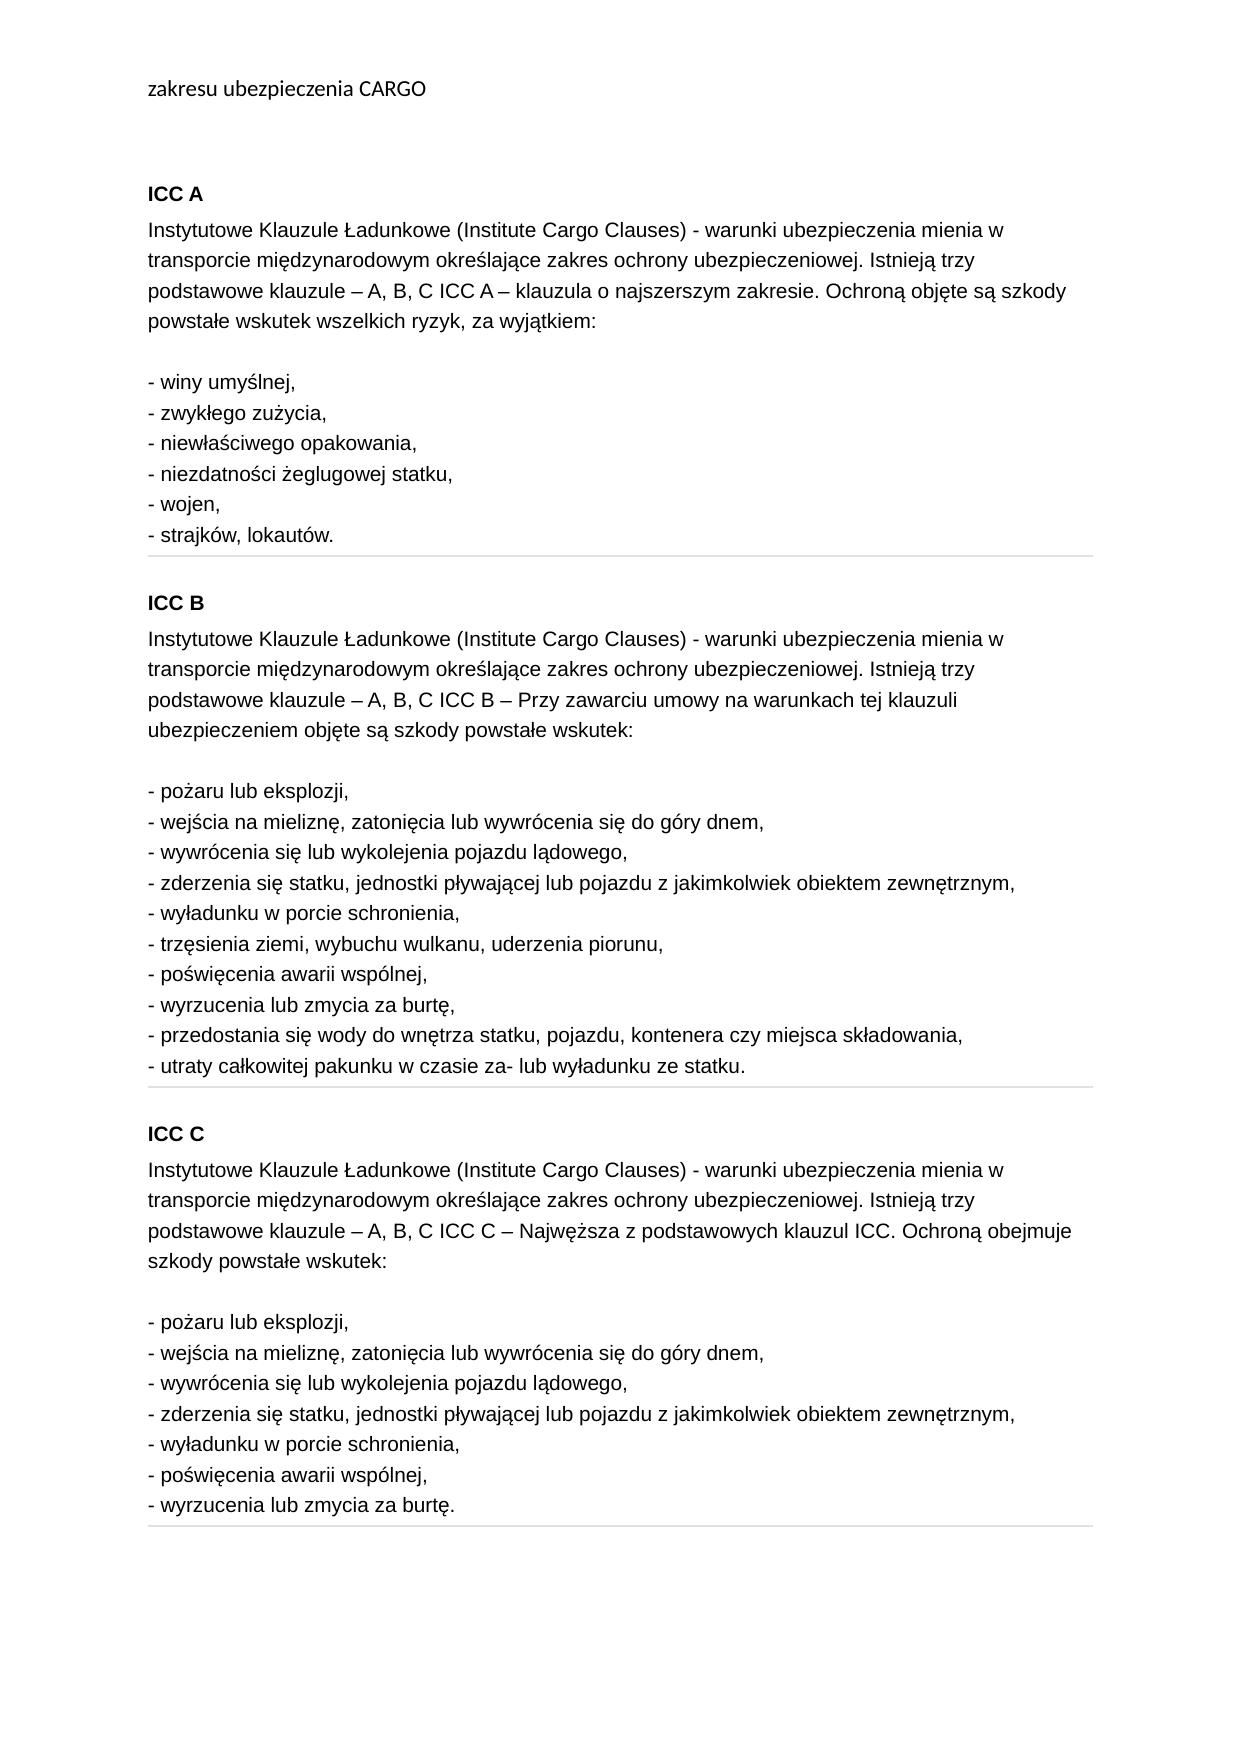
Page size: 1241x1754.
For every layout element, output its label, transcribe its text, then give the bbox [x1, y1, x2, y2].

text Instytutowe Klauzule Ładunkowe (Institute Cargo Clauses) - warunki ubezpieczenia mienia w transporcie międzynarodowym określające zakres ochrony ubezpieczeniowej. Istnieją trzy podstawowe klauzule – A, B, C ICC B – Przy zawarciu umowy na warunkach tej klauzuli ubezpieczeniem objęte są szkody powstałe wskutek: - pożaru lub eksplozji, - wejścia na mieliznę, zatonięcia lub wywrócenia się do góry dnem, - wywrócenia się lub wykolejenia pojazdu lądowego, - zderzenia się statku, jednostki pływającej lub pojazdu z jakimkolwiek obiektem zewnętrznym, - wyładunku w porcie schronienia, - trzęsienia ziemi, wybuchu wulkanu, uderzenia piorunu, - poświęcenia awarii wspólnej, - wyrzucenia lub zmycia za burtę, - przedostania się wody do wnętrza statku, pojazdu, kontenera czy miejsca składowania, - utraty całkowitej pakunku w czasie za- lub wyładunku ze statku. [148, 620, 1093, 1086]
text Instytutowe Klauzule Ładunkowe (Institute Cargo Clauses) - warunki ubezpieczenia mienia w transporcie międzynarodowym określające zakres ochrony ubezpieczeniowej. Istnieją trzy podstawowe klauzule – A, B, C ICC C – Najwęższa z podstawowych klauzul ICC. Ochroną obejmuje szkody powstałe wskutek: - pożaru lub eksplozji, - wejścia na mieliznę, zatonięcia lub wywrócenia się do góry dnem, - wywrócenia się lub wykolejenia pojazdu lądowego, - zderzenia się statku, jednostki pływającej lub pojazdu z jakimkolwiek obiektem zewnętrznym, - wyładunku w porcie schronienia, - poświęcenia awarii wspólnej, - wyrzucenia lub zmycia za burtę. [148, 1151, 1093, 1525]
subtitle ICC C [148, 1111, 1093, 1146]
text Instytutowe Klauzule Ładunkowe (Institute Cargo Clauses) - warunki ubezpieczenia mienia w transporcie międzynarodowym określające zakres ochrony ubezpieczeniowej. Istnieją trzy podstawowe klauzule – A, B, C ICC A – klauzula o najszerszym zakresie. Ochroną objęte są szkody powstałe wskutek wszelkich ryzyk, za wyjątkiem: - winy umyślnej, - zwykłego zużycia, - niewłaściwego opakowania, - niezdatności żeglugowej statku, - wojen, - strajków, lokautów. [148, 211, 1093, 555]
subtitle ICC A [148, 171, 1093, 206]
subtitle ICC B [148, 580, 1093, 615]
